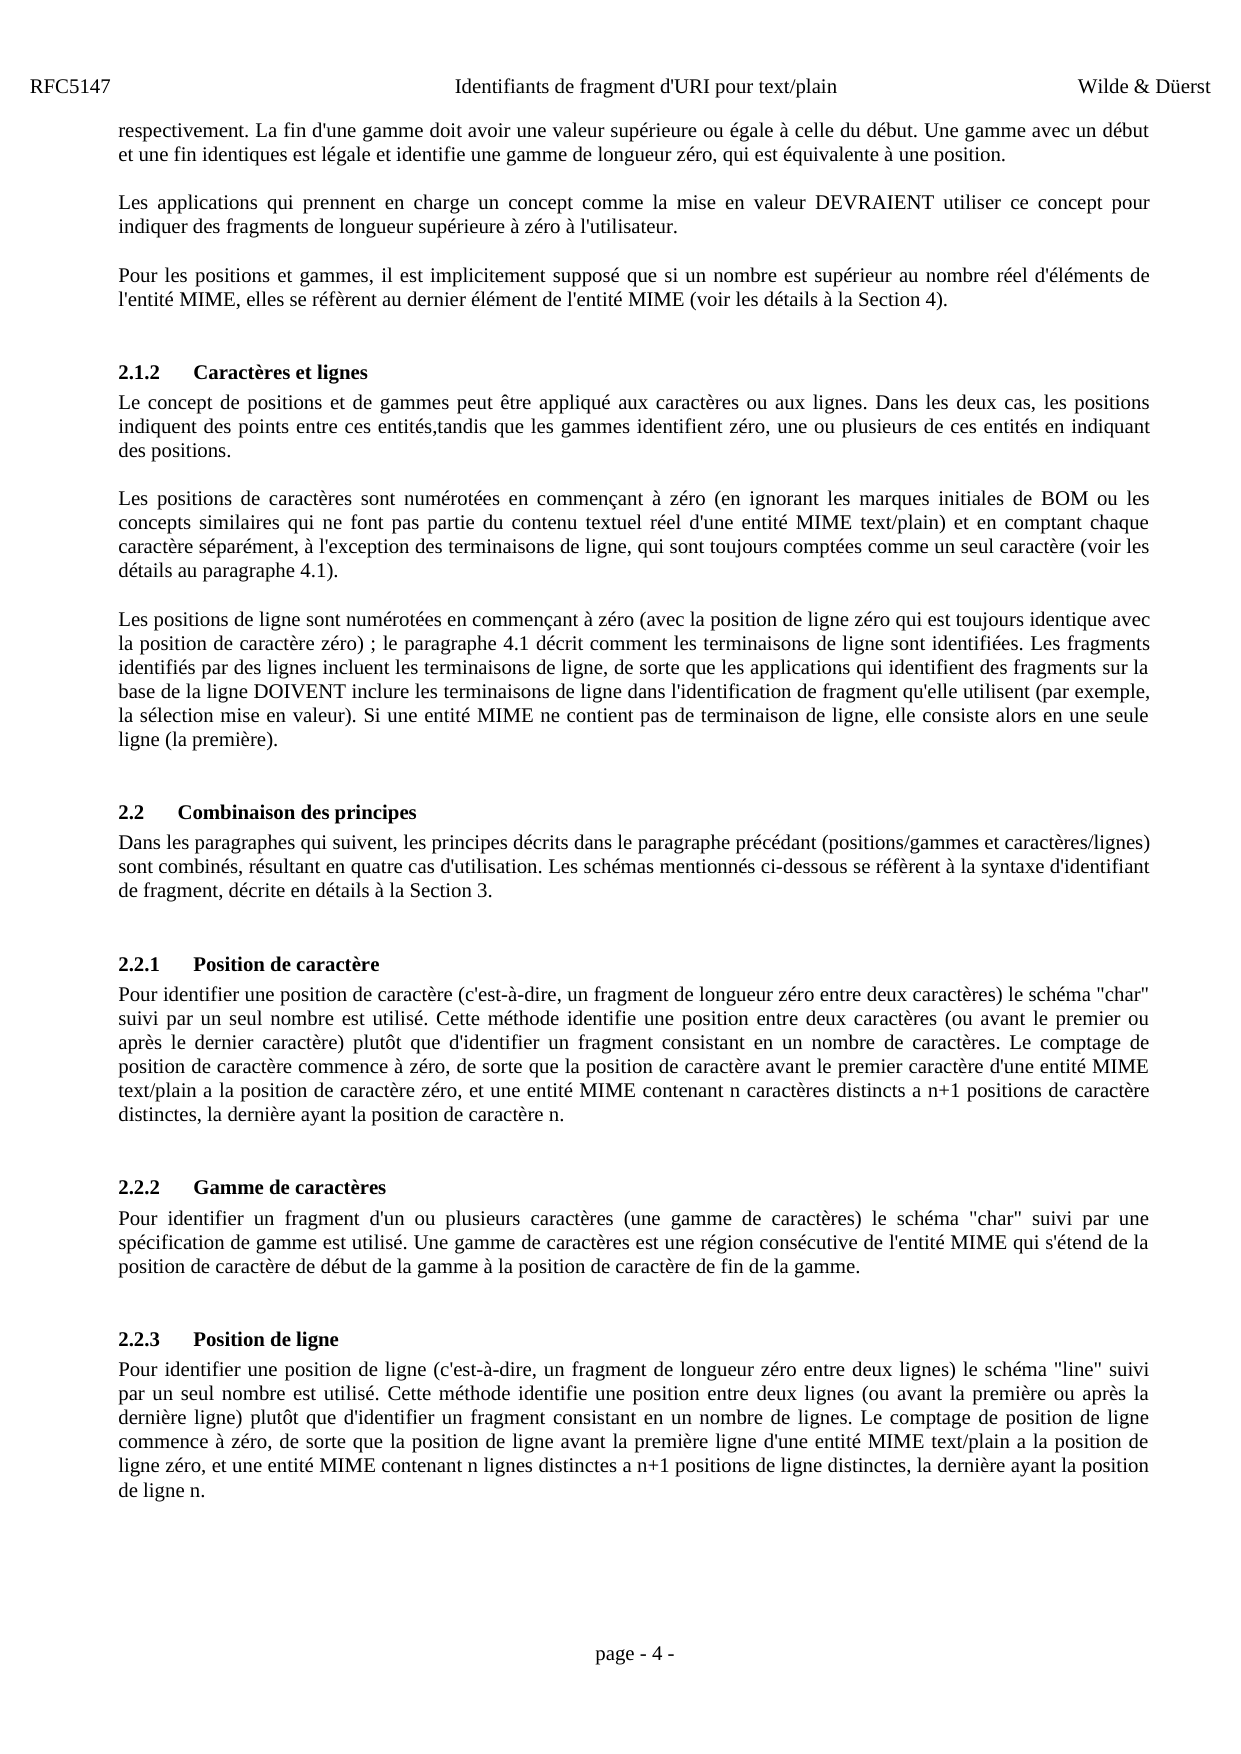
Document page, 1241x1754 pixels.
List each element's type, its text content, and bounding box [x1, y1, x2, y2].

text Pour les positions et gammes, il est implicitement supposé que si un nombre est supérieur au nombre réel d'éléments de l'entité MIME, elles se réfèrent au dernier élément de l'entité MIME (voir les détails à la Section 4). [118, 262, 1152, 311]
subtitle 2.2.2 Gamme de caractères [118, 1175, 1152, 1199]
subtitle 2.1.2 Caractères et lignes [118, 360, 1152, 384]
subtitle 2.2 Combinaison des principes [118, 800, 1152, 824]
text respectivement. La fin d'une gamme doit avoir une valeur supérieure ou égale à celle du début. Une gamme avec un début et une fin identiques est légale et identifie une gamme de longueur zéro, qui est équivalente à une position. [118, 118, 1152, 166]
subtitle 2.2.3 Position de ligne [118, 1327, 1152, 1351]
text Le concept de positions et de gammes peut être appliqué aux caractères ou aux lignes. Dans les deux cas, les positions indiquent des points entre ces entités,tandis que les gammes identifient zéro, une ou plusieurs de ces entités en indiquant des positions. [118, 390, 1152, 462]
text Pour identifier une position de ligne (c'est-à-dire, un fragment de longueur zéro entre deux lignes) le schéma "line" suivi par un seul nombre est utilisé. Cette méthode identifie une position entre deux lignes (ou avant la première ou après la dernière ligne) plutôt que d'identifier un fragment consistant en un nombre de lignes. Le comptage de position de ligne commence à zéro, de sorte que la position de ligne avant la première ligne d'une entité MIME text/plain a la position de ligne zéro, et une entité MIME contenant n lignes distinctes a n+1 positions de ligne distinctes, la dernière ayant la position de ligne n. [118, 1357, 1152, 1502]
text Pour identifier un fragment d'un ou plusieurs caractères (une gamme de caractères) le schéma "char" suivi par une spécification de gamme est utilisé. Une gamme de caractères est une région consécutive de l'entité MIME qui s'étend de la position de caractère de début de la gamme à la position de caractère de fin de la gamme. [118, 1206, 1152, 1278]
text Dans les paragraphes qui suivent, les principes décrits dans le paragraphe précédant (positions/gammes et caractères/lignes) sont combinés, résultant en quatre cas d'utilisation. Les schémas mentionnés ci-dessous se réfèrent à la syntaxe d'identifiant de fragment, décrite en détails à la Section 3. [118, 830, 1152, 902]
text Les applications qui prennent en charge un concept comme la mise en valeur DEVRAIENT utiliser ce concept pour indiquer des fragments de longueur supérieure à zéro à l'utilisateur. [118, 190, 1152, 238]
text Pour identifier une position de caractère (c'est-à-dire, un fragment de longueur zéro entre deux caractères) le schéma "char" suivi par un seul nombre est utilisé. Cette méthode identifie une position entre deux caractères (ou avant le premier ou après le dernier caractère) plutôt que d'identifier un fragment consistant en un nombre de caractères. Le comptage de position de caractère commence à zéro, de sorte que la position de caractère avant le premier caractère d'une entité MIME text/plain a la position de caractère zéro, et une entité MIME contenant n caractères distincts a n+1 positions de caractère distinctes, la dernière ayant la position de caractère n. [118, 982, 1152, 1126]
text Les positions de caractères sont numérotées en commençant à zéro (en ignorant les marques initiales de BOM ou les concepts similaires qui ne font pas partie du contenu textuel réel d'une entité MIME text/plain) et en comptant chaque caractère séparément, à l'exception des terminaisons de ligne, qui sont toujours comptées comme un seul caractère (voir les détails au paragraphe 4.1). [118, 486, 1152, 582]
subtitle 2.2.1 Position de caractère [118, 952, 1152, 976]
text Les positions de ligne sont numérotées en commençant à zéro (avec la position de ligne zéro qui est toujours identique avec la position de caractère zéro) ; le paragraphe 4.1 décrit comment les terminaisons de ligne sont identifiées. Les fragments identifiés par des lignes incluent les terminaisons de ligne, de sorte que les applications qui identifient des fragments sur la base de la ligne DOIVENT inclure les terminaisons de ligne dans l'identification de fragment qu'elle utilisent (par exemple, la sélection mise en valeur). Si une entité MIME ne contient pas de terminaison de ligne, elle consiste alors en une seule ligne (la première). [118, 607, 1152, 751]
